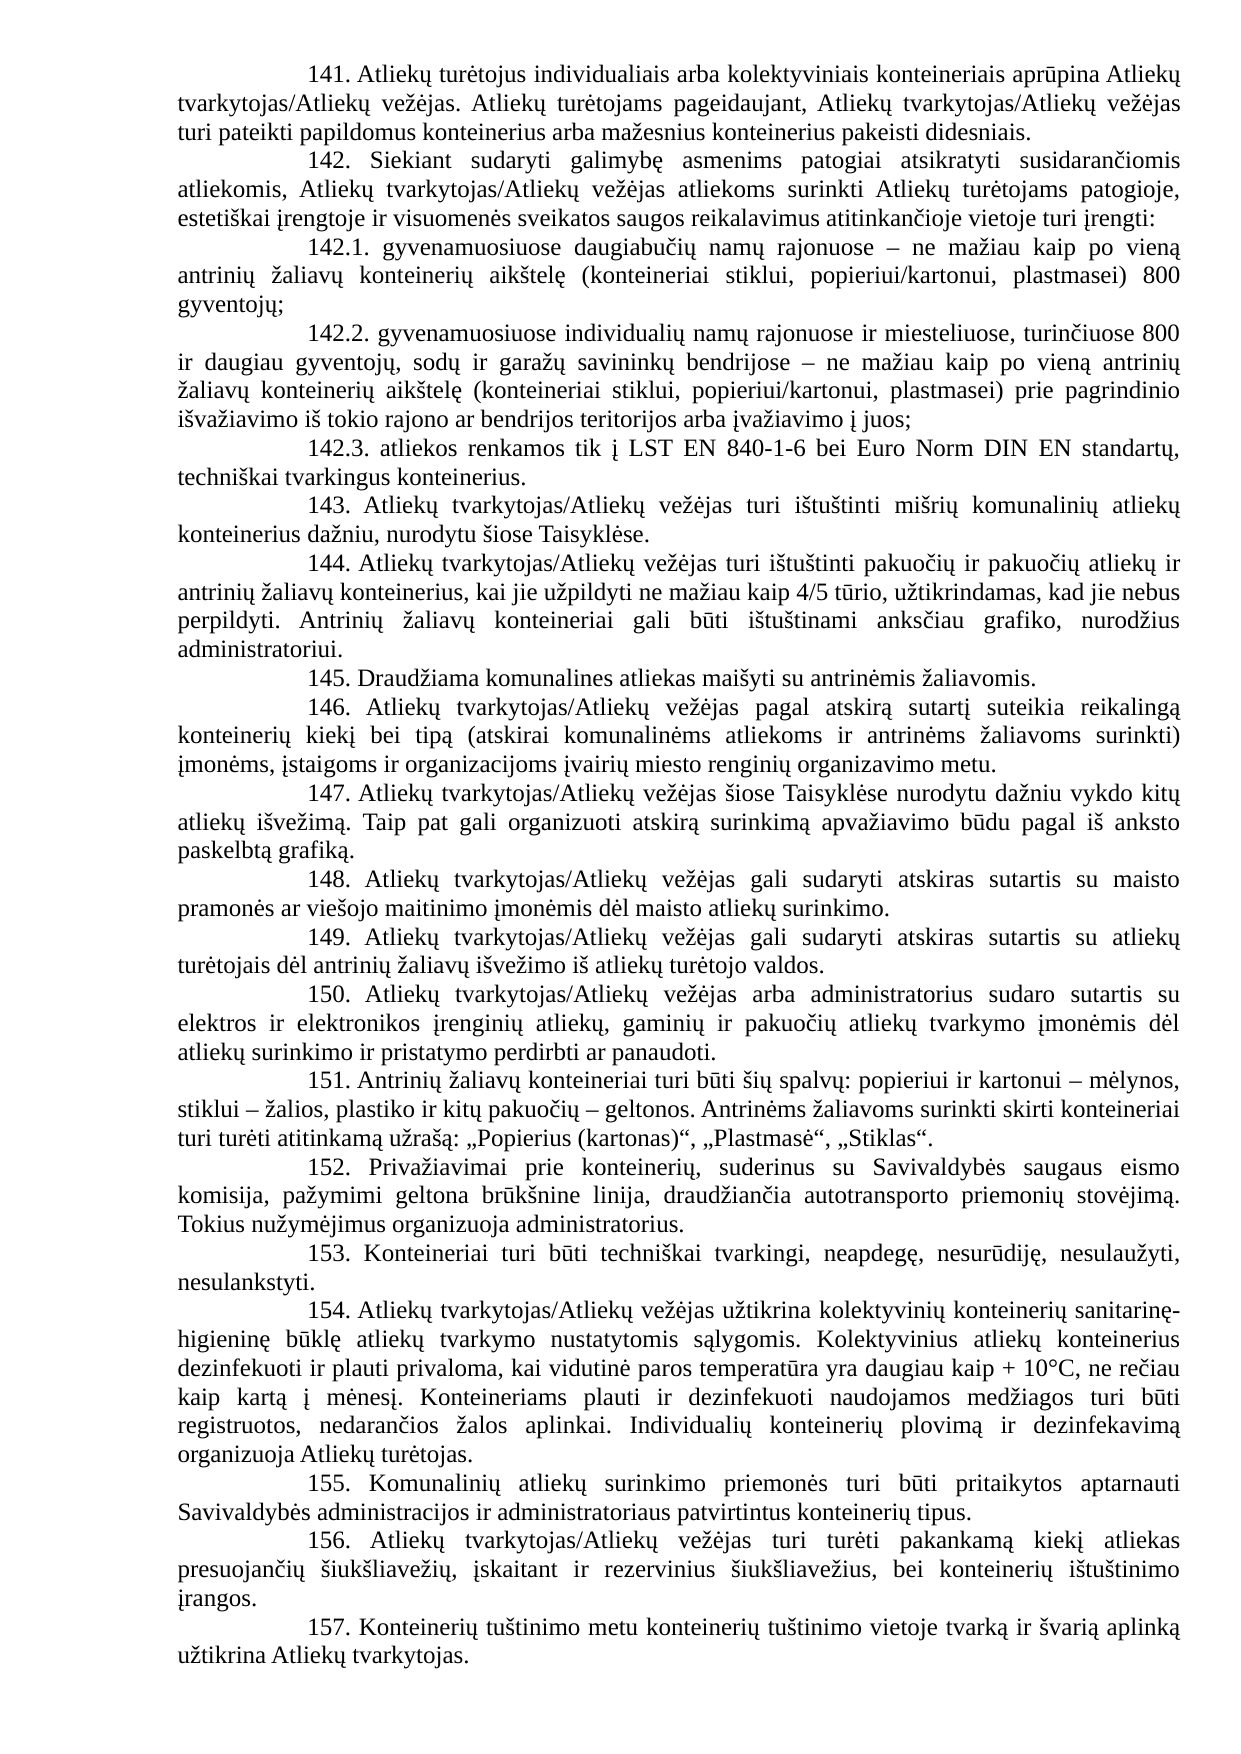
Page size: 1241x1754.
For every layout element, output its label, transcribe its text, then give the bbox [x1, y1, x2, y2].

text 149. Atliekų tvarkytojas/Atliekų vežėjas gali sudaryti atskiras sutartis su atliekų turėtojais dėl antrinių žaliavų išvežimo iš atliekų turėtojo valdos. [177, 922, 1181, 979]
text 141. Atliekų turėtojus individualiais arba kolektyviniais konteineriais aprūpina Atliekų tvarkytojas/Atliekų vežėjas. Atliekų turėtojams pageidaujant, Atliekų tvarkytojas/Atliekų vežėjas turi pateikti papildomus konteinerius arba mažesnius konteinerius pakeisti didesniais. [177, 59, 1181, 145]
text 151. Antrinių žaliavų konteineriai turi būti šių spalvų: popieriui ir kartonui – mėlynos, stiklui – žalios, plastiko ir kitų pakuočių – geltonos. Antrinėms žaliavoms surinkti skirti konteineriai turi turėti atitinkamą užrašą: „Popierius (kartonas)“, „Plastmasė“, „Stiklas“. [177, 1065, 1181, 1152]
text 153. Konteineriai turi būti techniškai tvarkingi, neapdegę, nesurūdiję, nesulaužyti, nesulankstyti. [177, 1238, 1181, 1295]
text 148. Atliekų tvarkytojas/Atliekų vežėjas gali sudaryti atskiras sutartis su maisto pramonės ar viešojo maitinimo įmonėmis dėl maisto atliekų surinkimo. [177, 864, 1181, 922]
text 144. Atliekų tvarkytojas/Atliekų vežėjas turi ištuštinti pakuočių ir pakuočių atliekų ir antrinių žaliavų konteinerius, kai jie užpildyti ne mažiau kaip 4/5 tūrio, užtikrindamas, kad jie nebus perpildyti. Antrinių žaliavų konteineriai gali būti ištuštinami anksčiau grafiko, nurodžius administratoriui. [177, 548, 1181, 663]
text 142.2. gyvenamuosiuose individualių namų rajonuose ir miesteliuose, turinčiuose 800 ir daugiau gyventojų, sodų ir garažų savininkų bendrijose – ne mažiau kaip po vieną antrinių žaliavų konteinerių aikštelę (konteineriai stiklui, popieriui/kartonui, plastmasei) prie pagrindinio išvažiavimo iš tokio rajono ar bendrijos teritorijos arba įvažiavimo į juos; [177, 318, 1181, 433]
text 154. Atliekų tvarkytojas/Atliekų vežėjas užtikrina kolektyvinių konteinerių sanitarinę-higieninę būklę atliekų tvarkymo nustatytomis sąlygomis. Kolektyvinius atliekų konteinerius dezinfekuoti ir plauti privaloma, kai vidutinė paros temperatūra yra daugiau kaip + 10°C, ne rečiau kaip kartą į mėnesį. Konteineriams plauti ir dezinfekuoti naudojamos medžiagos turi būti registruotos, nedarančios žalos aplinkai. Individualių konteinerių plovimą ir dezinfekavimą organizuoja Atliekų turėtojas. [177, 1295, 1181, 1468]
text 142.3. atliekos renkamos tik į LST EN 840-1-6 bei Euro Norm DIN EN standartų, techniškai tvarkingus konteinerius. [177, 433, 1181, 490]
text 150. Atliekų tvarkytojas/Atliekų vežėjas arba administratorius sudaro sutartis su elektros ir elektronikos įrenginių atliekų, gaminių ir pakuočių atliekų tvarkymo įmonėmis dėl atliekų surinkimo ir pristatymo perdirbti ar panaudoti. [177, 979, 1181, 1065]
text 155. Komunalinių atliekų surinkimo priemonės turi būti pritaikytos aptarnauti Savivaldybės administracijos ir administratoriaus patvirtintus konteinerių tipus. [177, 1468, 1181, 1525]
text 157. Konteinerių tuštinimo metu konteinerių tuštinimo vietoje tvarką ir švarią aplinką užtikrina Atliekų tvarkytojas. [177, 1612, 1181, 1669]
text 142. Siekiant sudaryti galimybę asmenims patogiai atsikratyti susidarančiomis atliekomis, Atliekų tvarkytojas/Atliekų vežėjas atliekoms surinkti Atliekų turėtojams patogioje, estetiškai įrengtoje ir visuomenės sveikatos saugos reikalavimus atitinkančioje vietoje turi įrengti: [177, 145, 1181, 232]
text 152. Privažiavimai prie konteinerių, suderinus su Savivaldybės saugaus eismo komisija, pažymimi geltona brūkšnine linija, draudžiančia autotransporto priemonių stovėjimą. Tokius nužymėjimus organizuoja administratorius. [177, 1152, 1181, 1238]
text 142.1. gyvenamuosiuose daugiabučių namų rajonuose – ne mažiau kaip po vieną antrinių žaliavų konteinerių aikštelę (konteineriai stiklui, popieriui/kartonui, plastmasei) 800 gyventojų; [177, 232, 1181, 318]
text 146. Atliekų tvarkytojas/Atliekų vežėjas pagal atskirą sutartį suteikia reikalingą konteinerių kiekį bei tipą (atskirai komunalinėms atliekoms ir antrinėms žaliavoms surinkti) įmonėms, įstaigoms ir organizacijoms įvairių miesto renginių organizavimo metu. [177, 692, 1181, 778]
text 143. Atliekų tvarkytojas/Atliekų vežėjas turi ištuštinti mišrių komunalinių atliekų konteinerius dažniu, nurodytu šiose Taisyklėse. [177, 490, 1181, 548]
text 147. Atliekų tvarkytojas/Atliekų vežėjas šiose Taisyklėse nurodytu dažniu vykdo kitų atliekų išvežimą. Taip pat gali organizuoti atskirą surinkimą apvažiavimo būdu pagal iš anksto paskelbtą grafiką. [177, 778, 1181, 864]
text 145. Draudžiama komunalines atliekas maišyti su antrinėmis žaliavomis. [177, 663, 1181, 692]
text 156. Atliekų tvarkytojas/Atliekų vežėjas turi turėti pakankamą kiekį atliekas presuojančių šiukšliavežių, įskaitant ir rezervinius šiukšliavežius, bei konteinerių ištuštinimo įrangos. [177, 1525, 1181, 1612]
